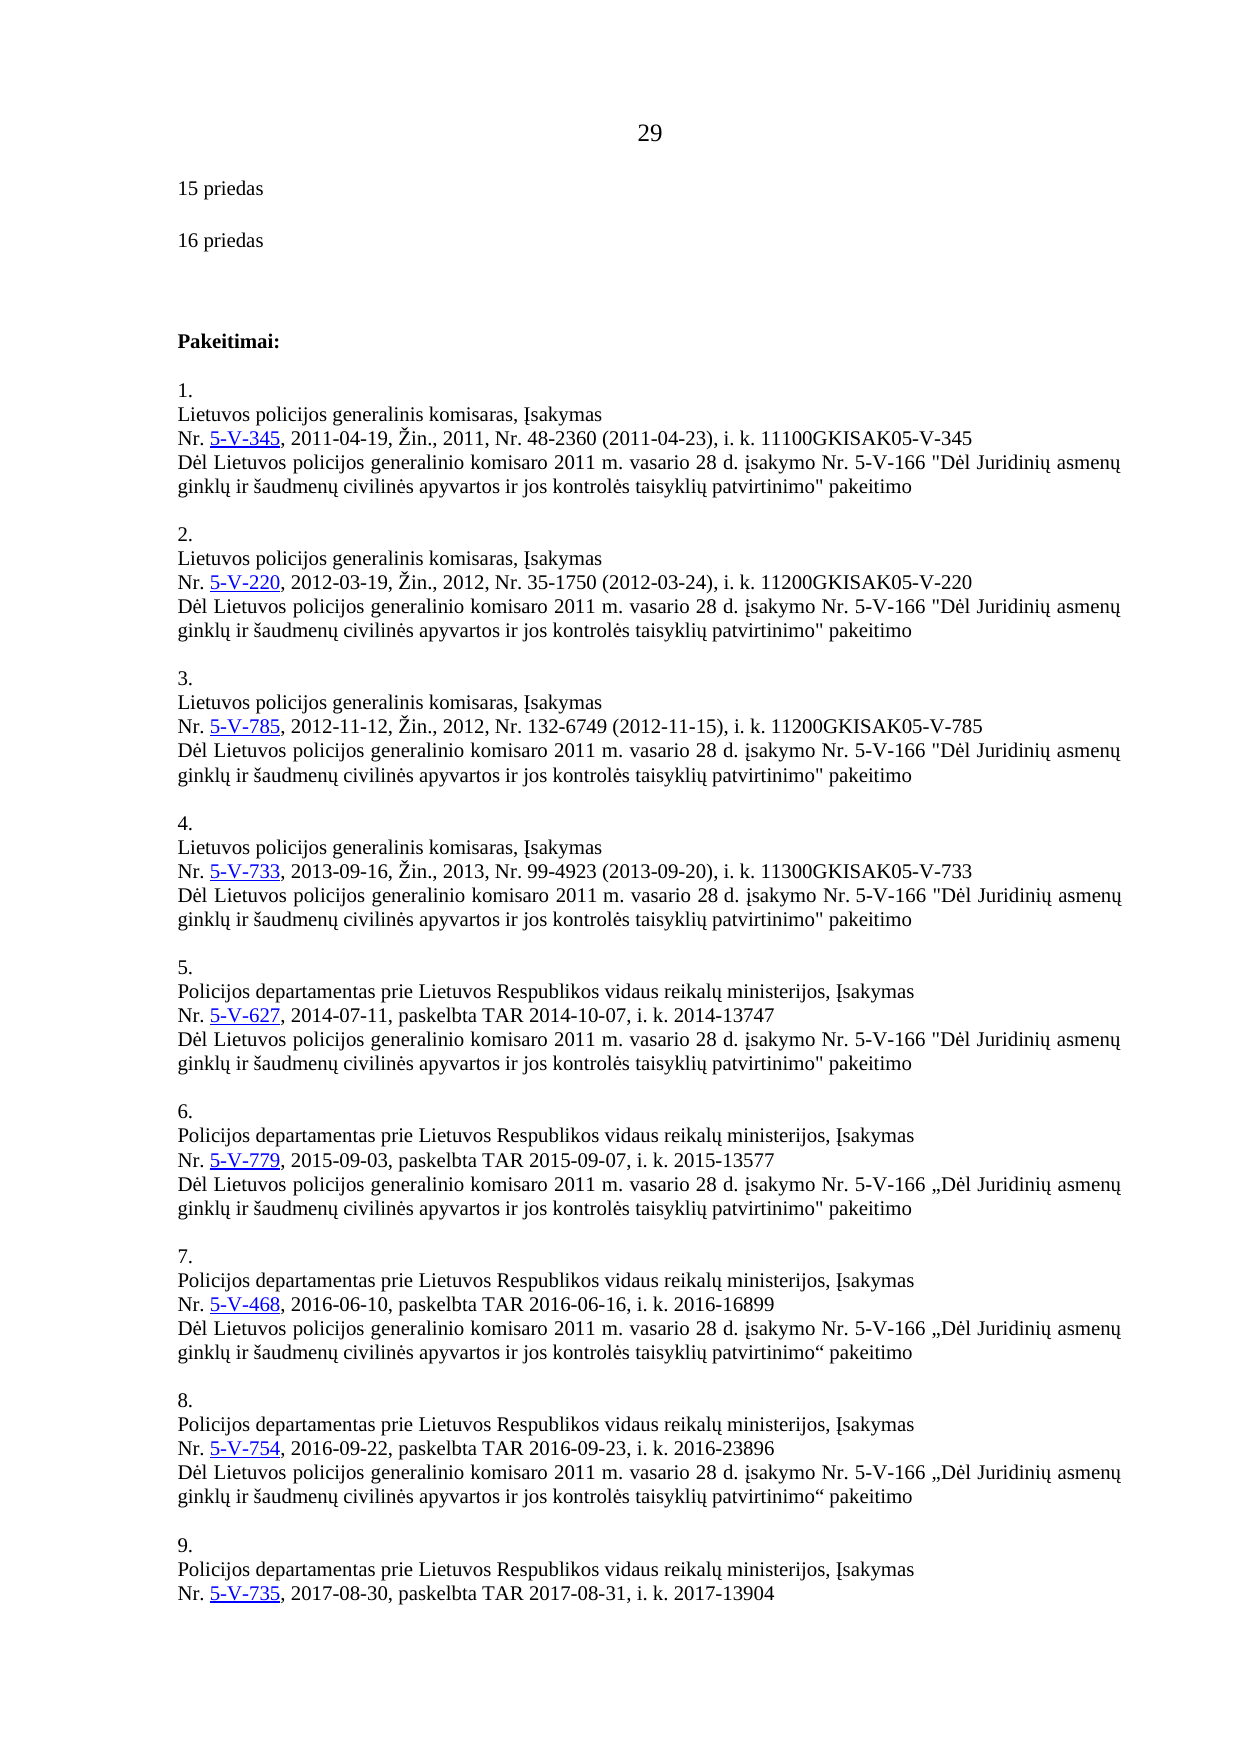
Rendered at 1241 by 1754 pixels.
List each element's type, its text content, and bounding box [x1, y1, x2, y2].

text Nr. 5-V-220, 2012-03-19, Žin., 2012, Nr. 35-1750 (2012-03-24), i. k. 11200GKISAK05-V-220 [177, 570, 1122, 594]
text 6. [177, 1099, 1122, 1123]
text 7. [177, 1244, 1122, 1268]
text Dėl Lietuvos policijos generalinio komisaro 2011 m. vasario 28 d. įsakymo Nr. 5-V-166 "Dėl Juridinių asmenų ginklų ir šaudmenų civilinės apyvartos ir jos kontrolės taisyklių patvirtinimo" pakeitimo [177, 738, 1122, 787]
text Nr. 5-V-779, 2015-09-03, paskelbta TAR 2015-09-07, i. k. 2015-13577 [177, 1147, 1122, 1172]
text Lietuvos policijos generalinis komisaras, Įsakymas [177, 690, 1122, 714]
text Nr. 5-V-468, 2016-06-10, paskelbta TAR 2016-06-16, i. k. 2016-16899 [177, 1292, 1122, 1316]
text Dėl Lietuvos policijos generalinio komisaro 2011 m. vasario 28 d. įsakymo Nr. 5-V-166 "Dėl Juridinių asmenų ginklų ir šaudmenų civilinės apyvartos ir jos kontrolės taisyklių patvirtinimo" pakeitimo [177, 1027, 1122, 1075]
text 1. [177, 377, 1122, 402]
text Nr. 5-V-345, 2011-04-19, Žin., 2011, Nr. 48-2360 (2011-04-23), i. k. 11100GKISAK05-V-345 [177, 426, 1122, 450]
text Lietuvos policijos generalinis komisaras, Įsakymas [177, 835, 1122, 859]
text 2. [177, 522, 1122, 546]
text 16 priedas [177, 228, 1122, 252]
text Policijos departamentas prie Lietuvos Respublikos vidaus reikalų ministerijos, Įsakymas [177, 1123, 1122, 1147]
text Policijos departamentas prie Lietuvos Respublikos vidaus reikalų ministerijos, Įsakymas [177, 1268, 1122, 1292]
text Lietuvos policijos generalinis komisaras, Įsakymas [177, 402, 1122, 426]
text Pakeitimai: [177, 329, 1122, 353]
text Nr. 5-V-733, 2013-09-16, Žin., 2013, Nr. 99-4923 (2013-09-20), i. k. 11300GKISAK05-V-733 [177, 859, 1122, 883]
text Nr. 5-V-627, 2014-07-11, paskelbta TAR 2014-10-07, i. k. 2014-13747 [177, 1003, 1122, 1027]
text Nr. 5-V-754, 2016-09-22, paskelbta TAR 2016-09-23, i. k. 2016-23896 [177, 1436, 1122, 1460]
text Dėl Lietuvos policijos generalinio komisaro 2011 m. vasario 28 d. įsakymo Nr. 5-V-166 „Dėl Juridinių asmenų ginklų ir šaudmenų civilinės apyvartos ir jos kontrolės taisyklių patvirtinimo“ pakeitimo [177, 1316, 1122, 1364]
text Nr. 5-V-785, 2012-11-12, Žin., 2012, Nr. 132-6749 (2012-11-15), i. k. 11200GKISAK05-V-785 [177, 714, 1122, 738]
text 15 priedas [177, 176, 1122, 200]
text 9. [177, 1532, 1122, 1557]
text Lietuvos policijos generalinis komisaras, Įsakymas [177, 546, 1122, 570]
text 8. [177, 1388, 1122, 1412]
text Policijos departamentas prie Lietuvos Respublikos vidaus reikalų ministerijos, Įsakymas [177, 1412, 1122, 1436]
text 5. [177, 955, 1122, 979]
text Policijos departamentas prie Lietuvos Respublikos vidaus reikalų ministerijos, Įsakymas [177, 979, 1122, 1003]
text Dėl Lietuvos policijos generalinio komisaro 2011 m. vasario 28 d. įsakymo Nr. 5-V-166 "Dėl Juridinių asmenų ginklų ir šaudmenų civilinės apyvartos ir jos kontrolės taisyklių patvirtinimo" pakeitimo [177, 450, 1122, 498]
text Policijos departamentas prie Lietuvos Respublikos vidaus reikalų ministerijos, Įsakymas [177, 1557, 1122, 1581]
text 3. [177, 666, 1122, 690]
text Dėl Lietuvos policijos generalinio komisaro 2011 m. vasario 28 d. įsakymo Nr. 5-V-166 „Dėl Juridinių asmenų ginklų ir šaudmenų civilinės apyvartos ir jos kontrolės taisyklių patvirtinimo" pakeitimo [177, 1172, 1122, 1220]
text Nr. 5-V-735, 2017-08-30, paskelbta TAR 2017-08-31, i. k. 2017-13904 [177, 1581, 1122, 1605]
text Dėl Lietuvos policijos generalinio komisaro 2011 m. vasario 28 d. įsakymo Nr. 5-V-166 "Dėl Juridinių asmenų ginklų ir šaudmenų civilinės apyvartos ir jos kontrolės taisyklių patvirtinimo" pakeitimo [177, 594, 1122, 642]
text 4. [177, 811, 1122, 835]
text Dėl Lietuvos policijos generalinio komisaro 2011 m. vasario 28 d. įsakymo Nr. 5-V-166 "Dėl Juridinių asmenų ginklų ir šaudmenų civilinės apyvartos ir jos kontrolės taisyklių patvirtinimo" pakeitimo [177, 883, 1122, 931]
text Dėl Lietuvos policijos generalinio komisaro 2011 m. vasario 28 d. įsakymo Nr. 5-V-166 „Dėl Juridinių asmenų ginklų ir šaudmenų civilinės apyvartos ir jos kontrolės taisyklių patvirtinimo“ pakeitimo [177, 1460, 1122, 1508]
